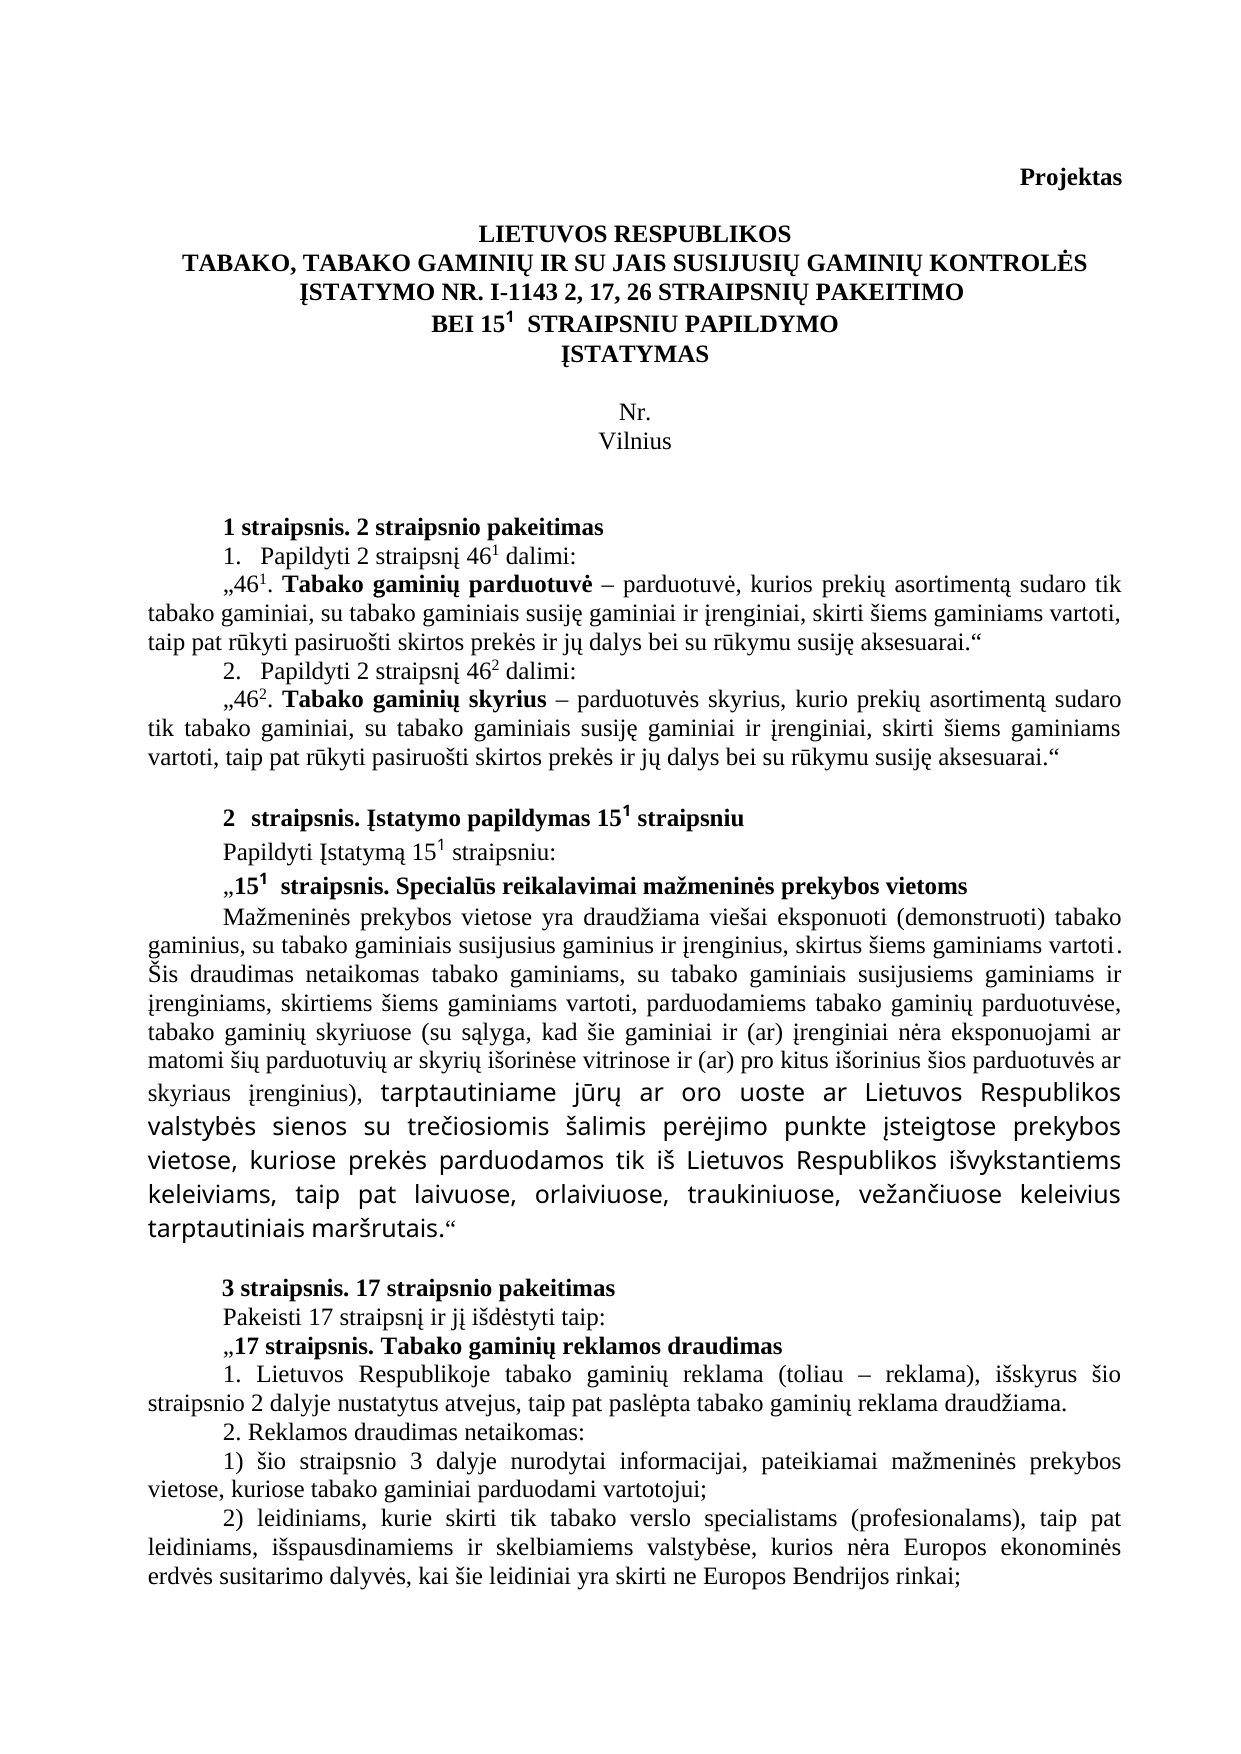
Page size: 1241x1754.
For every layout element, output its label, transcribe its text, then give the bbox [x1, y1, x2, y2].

text Papildyti Įstatymą 151 straipsniu: [148, 833, 1122, 868]
text 2. Reklamos draudimas netaikomas: [148, 1417, 1122, 1446]
text 2. Papildyti 2 straipsnį 462 dalimi: [223, 656, 1122, 684]
text „17 straipsnis. Tabako gaminių reklamos draudimas [148, 1331, 1122, 1359]
text „151 straipsnis. Specialūs reikalavimai mažmeninės prekybos vietoms [148, 868, 1122, 902]
text BEI 151 STRAIPSNIU PAPILDYMO [148, 305, 1122, 339]
text „461. Tabako gaminių parduotuvė – parduotuvė, kurios prekių asortimentą sudaro tik tabako gaminiai, su tabako gaminiais susiję gaminiai ir įrenginiai, skirti šiems gaminiams vartoti, taip pat rūkyti pasiruošti skirtos prekės ir jų dalys bei su rūkymu susiję aksesuarai.“ [148, 569, 1122, 656]
text 2) leidiniams, kurie skirti tik tabako verslo specialistams (profesionalams), taip pat leidiniams, išspausdinamiems ir skelbiamiems valstybėse, kurios nėra Europos ekonominės erdvės susitarimo dalyvės, kai šie leidiniai yra skirti ne Europos Bendrijos rinkai; [148, 1503, 1122, 1589]
text ĮSTATYMAS [148, 339, 1122, 368]
text 1. Lietuvos Respublikoje tabako gaminių reklama (toliau – reklama), išskyrus šio straipsnio 2 dalyje nustatytus atvejus, taip pat paslėpta tabako gaminių reklama draudžiama. [148, 1359, 1122, 1417]
text 1 straipsnis. 2 straipsnio pakeitimas [223, 512, 1122, 541]
text 2 straipsnis. Įstatymo papildymas 151 straipsniu [223, 799, 1122, 833]
text „462. Tabako gaminių skyrius – parduotuvės skyrius, kurio prekių asortimentą sudaro tik tabako gaminiai, su tabako gaminiais susiję gaminiai ir įrenginiai, skirti šiems gaminiams vartoti, taip pat rūkyti pasiruošti skirtos prekės ir jų dalys bei su rūkymu susiję aksesuarai.“ [148, 684, 1122, 771]
text LIETUVOS RESPUBLIKOS [148, 219, 1122, 248]
text TABAKO, TABAKO GAMINIŲ IR SU JAIS SUSIJUSIŲ GAMINIŲ KONTROLĖS ĮSTATYMO NR. I-1143 2, 17, 26 STRAIPSNIŲ PAKEITIMO [148, 248, 1122, 305]
text Pakeisti 17 straipsnį ir jį išdėstyti taip: [223, 1302, 1122, 1331]
text 1) šio straipsnio 3 dalyje nurodytai informacijai, pateikiamai mažmeninės prekybos vietose, kuriose tabako gaminiai parduodami vartotojui; [148, 1446, 1122, 1503]
text 3 straipsnis. 17 straipsnio pakeitimas [148, 1273, 1122, 1302]
text 1. Papildyti 2 straipsnį 461 dalimi: [223, 541, 1122, 569]
text Vilnius [148, 426, 1122, 454]
text Projektas [148, 162, 1122, 190]
text Nr. [148, 397, 1122, 426]
text Mažmeninės prekybos vietose yra draudžiama viešai eksponuoti (demonstruoti) tabako gaminius, su tabako gaminiais susijusius gaminius ir įrenginius, skirtus šiems gaminiams vartoti. Šis draudimas netaikomas tabako gaminiams, su tabako gaminiais susijusiems gaminiams ir įrenginiams, skirtiems šiems gaminiams vartoti, parduodamiems tabako gaminių parduotuvėse, tabako gaminių skyriuose (su sąlyga, kad šie gaminiai ir (ar) įrenginiai nėra eksponuojami ar matomi šių parduotuvių ar skyrių išorinėse vitrinose ir (ar) pro kitus išorinius šios parduotuvės ar skyriaus įrenginius), tarptautiniame jūrų ar oro uoste ar Lietuvos Respublikos valstybės sienos su trečiosiomis šalimis perėjimo punkte įsteigtose prekybos vietose, kuriose prekės parduodamos tik iš Lietuvos Respublikos išvykstantiems keleiviams, taip pat laivuose, orlaiviuose, traukiniuose, vežančiuose keleivius tarptautiniais maršrutais.“ [148, 902, 1122, 1244]
